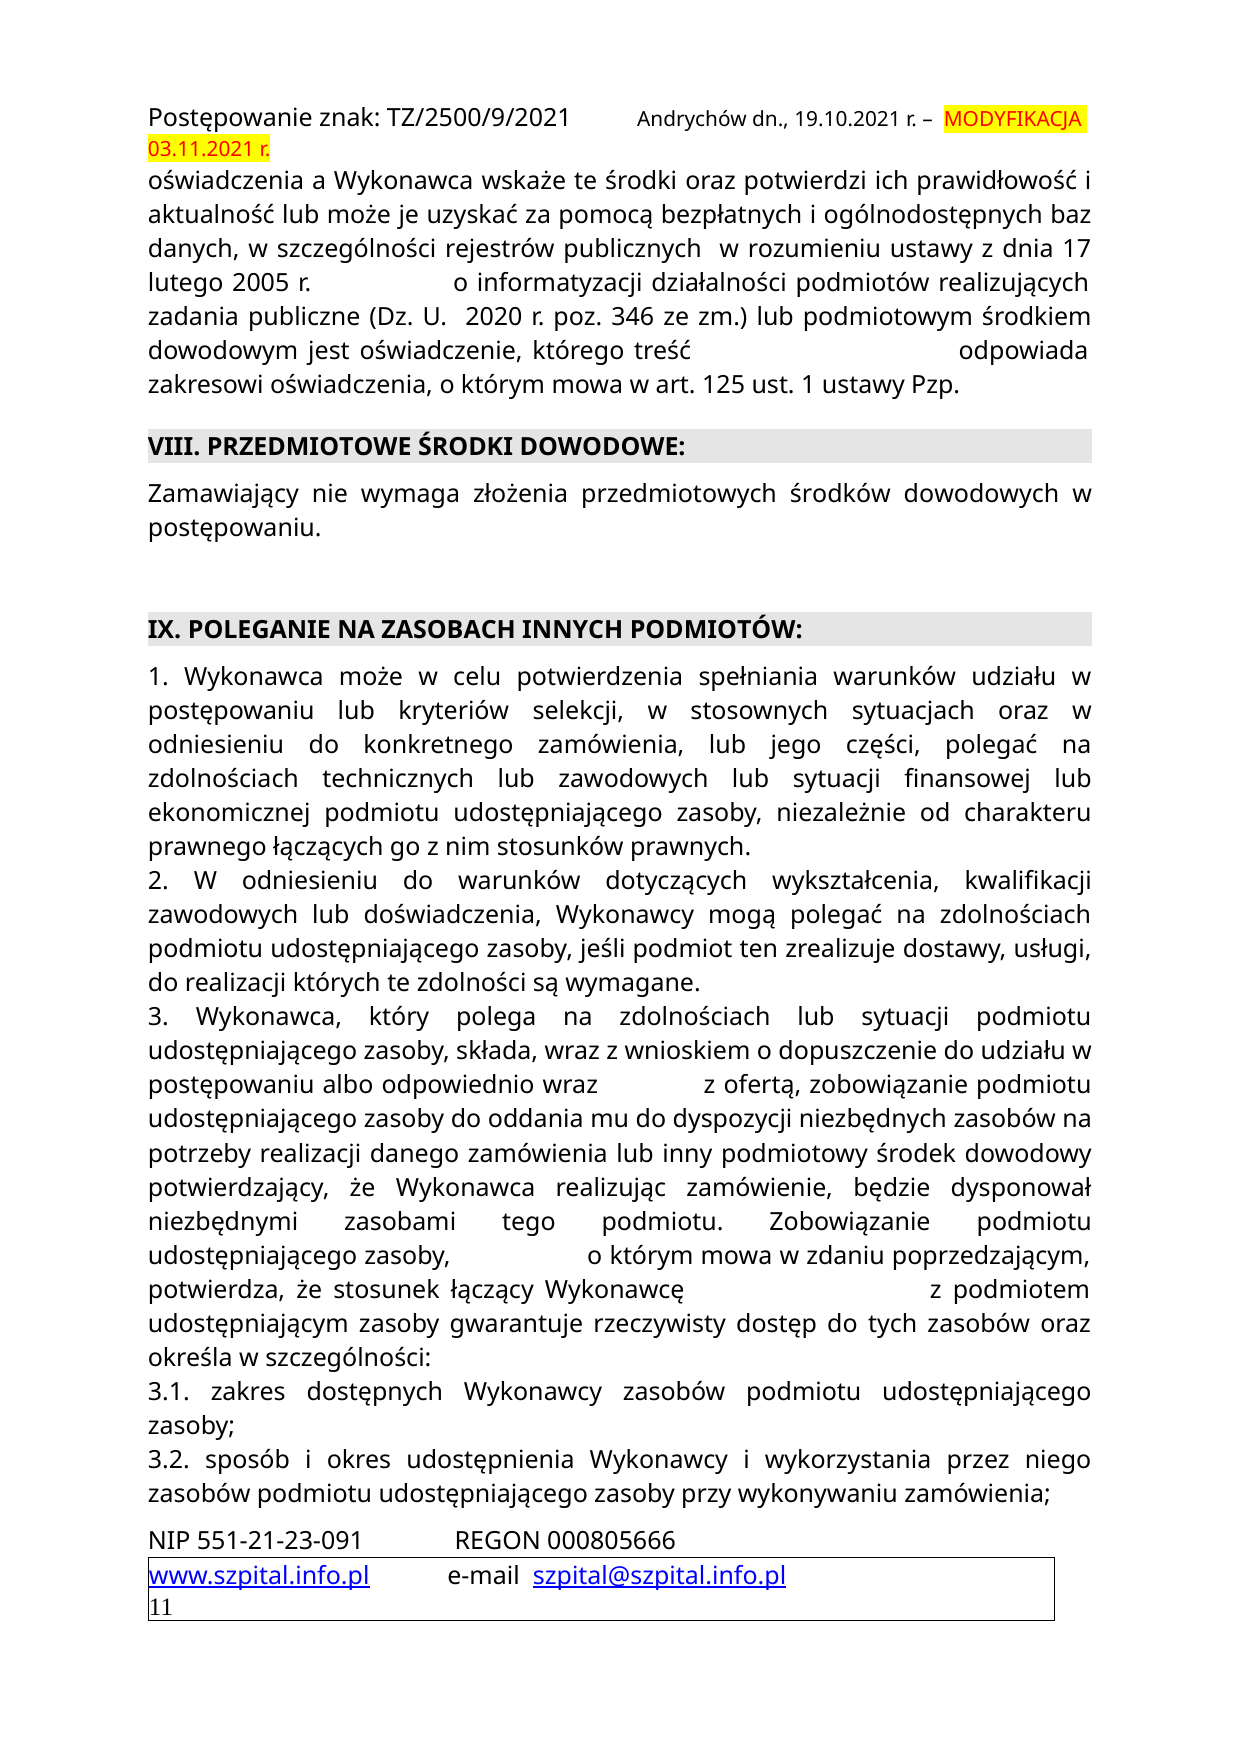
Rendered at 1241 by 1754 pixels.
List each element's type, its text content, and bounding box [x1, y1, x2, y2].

text VIII. PRZEDMIOTOWE ŚRODKI DOWODOWE: [148, 429, 1092, 463]
text IX. POLEGANIE NA ZASOBACH INNYCH PODMIOTÓW: [148, 612, 1092, 646]
text 2. W odniesieniu do warunków dotyczących wykształcenia, kwalifikacji zawodowych lub doświadczenia, Wykonawcy mogą polegać na zdolnościach podmiotu udostępniającego zasoby, jeśli podmiot ten zrealizuje dostawy, usługi, do realizacji których te zdolności są wymagane. [148, 863, 1092, 999]
text 1. Wykonawca może w celu potwierdzenia spełniania warunków udziału w postępowaniu lub kryteriów selekcji, w stosownych sytuacjach oraz w odniesieniu do konkretnego zamówienia, lub jego części, polegać na zdolnościach technicznych lub zawodowych lub sytuacji finansowej lub ekonomicznej podmiotu udostępniającego zasoby, niezależnie od charakteru prawnego łączących go z nim stosunków prawnych. [148, 658, 1092, 863]
list oświadczenia a Wykonawca wskaże te środki oraz potwierdzi ich prawidłowość i aktualność lub może je uzyskać za pomocą bezpłatnych i ogólnodostępnych baz danych, w szczególności rejestrów publicznych w rozumieniu ustawy z dnia 17 lutego 2005 r. o informatyzacji działalności podmiotów realizujących zadania publiczne (Dz. U. 2020 r. poz. 346 ze zm.) lub podmiotowym środkiem dowodowym jest oświadczenie, którego treść odpowiada zakresowi oświadczenia, o którym mowa w art. 125 ust. 1 ustawy Pzp. [148, 162, 1092, 401]
text Zamawiający nie wymaga złożenia przedmiotowych środków dowodowych w postępowaniu. [148, 476, 1092, 544]
text 3.1. zakres dostępnych Wykonawcy zasobów podmiotu udostępniającego zasoby; [148, 1374, 1092, 1442]
text 3. Wykonawca, który polega na zdolnościach lub sytuacji podmiotu udostępniającego zasoby, składa, wraz z wnioskiem o dopuszczenie do udziału w postępowaniu albo odpowiednio wraz z ofertą, zobowiązanie podmiotu udostępniającego zasoby do oddania mu do dyspozycji niezbędnych zasobów na potrzeby realizacji danego zamówienia lub inny podmiotowy środek dowodowy potwierdzający, że Wykonawca realizując zamówienie, będzie dysponował niezbędnymi zasobami tego podmiotu. Zobowiązanie podmiotu udostępniającego zasoby, o którym mowa w zdaniu poprzedzającym, potwierdza, że stosunek łączący Wykonawcę z podmiotem udostępniającym zasoby gwarantuje rzeczywisty dostęp do tych zasobów oraz określa w szczególności: [148, 999, 1092, 1374]
text 3.2. sposób i okres udostępnienia Wykonawcy i wykorzystania przez niego zasobów podmiotu udostępniającego zasoby przy wykonywaniu zamówienia; [148, 1442, 1092, 1510]
